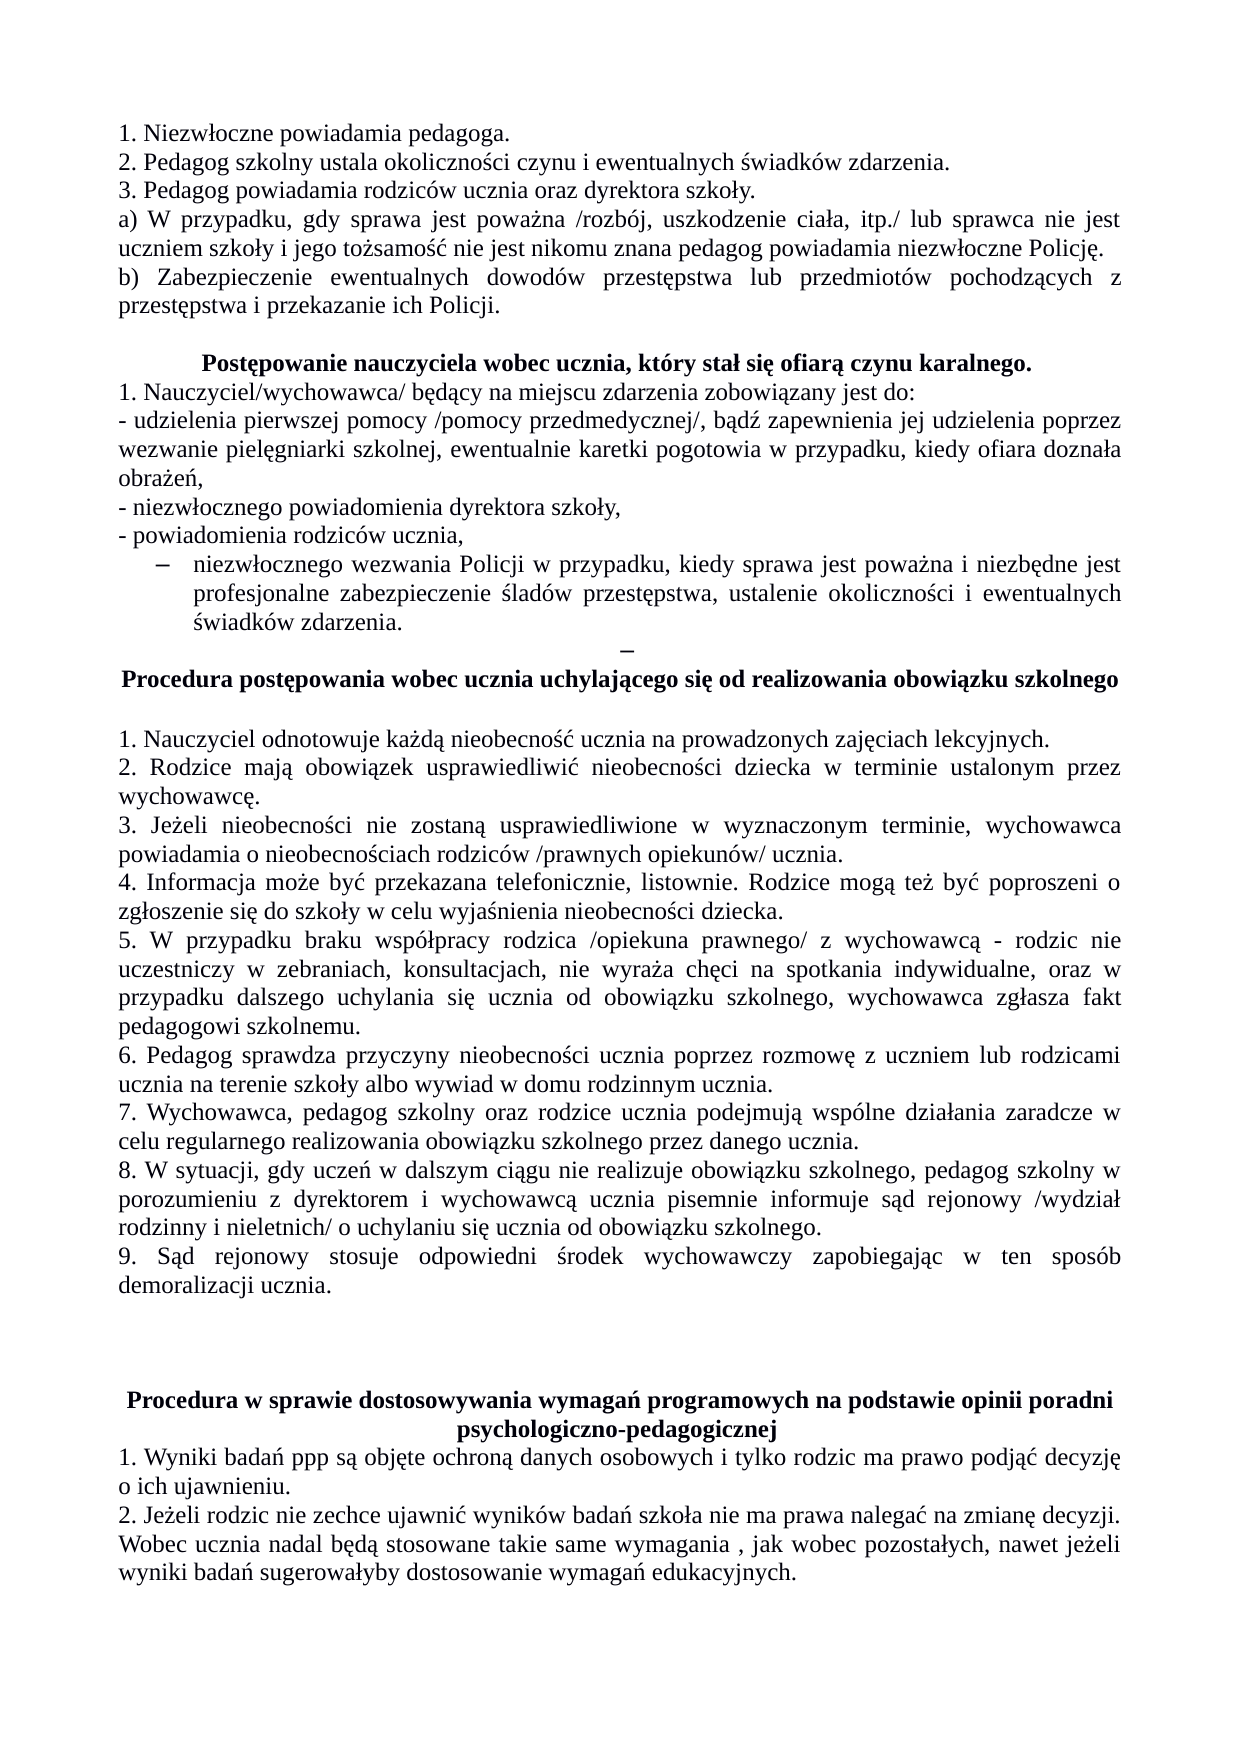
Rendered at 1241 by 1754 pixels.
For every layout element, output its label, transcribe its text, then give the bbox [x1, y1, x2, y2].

text 3. Pedagog powiadamia rodziców ucznia oraz dyrektora szkoły. [118, 176, 1122, 204]
text 2. Jeżeli rodzic nie zechce ujawnić wyników badań szkoła nie ma prawa nalegać na zmianę decyzji. Wobec ucznia nadal będą stosowane takie same wymagania , jak wobec pozostałych, nawet jeżeli wyniki badań sugerowałyby dostosowanie wymagań edukacyjnych. [118, 1500, 1122, 1586]
text 6. Pedagog sprawdza przyczyny nieobecności ucznia poprzez rozmowę z uczniem lub rodzicami ucznia na terenie szkoły albo wywiad w domu rodzinnym ucznia. [118, 1040, 1122, 1097]
text 1. Nauczyciel odnotowuje każdą nieobecność ucznia na prowadzonych zajęciach lekcyjnych. [118, 724, 1122, 752]
text 2. Pedagog szkolny ustala okoliczności czynu i ewentualnych świadków zdarzenia. [118, 147, 1122, 176]
text Procedura postępowania wobec ucznia uchylającego się od realizowania obowiązku szkolnego [118, 664, 1122, 693]
text 2. Rodzice mają obowiązek usprawiedliwić nieobecności dziecka w terminie ustalonym przez wychowawcę. [118, 752, 1122, 810]
text b) Zabezpieczenie ewentualnych dowodów przestępstwa lub przedmiotów pochodzących z przestępstwa i przekazanie ich Policji. [118, 262, 1122, 319]
text - niezwłocznego powiadomienia dyrektora szkoły, [118, 492, 1122, 521]
text 8. W sytuacji, gdy uczeń w dalszym ciągu nie realizuje obowiązku szkolnego, pedagog szkolny w porozumieniu z dyrektorem i wychowawcą ucznia pisemnie informuje sąd rejonowy /wydział rodzinny i nieletnich/ o uchylaniu się ucznia od obowiązku szkolnego. [118, 1155, 1122, 1241]
text 1. Nauczyciel/wychowawca/ będący na miejscu zdarzenia zobowiązany jest do: [118, 377, 1122, 406]
list niezwłocznego wezwania Policji w przypadku, kiedy sprawa jest poważna i niezbędne jest profesjonalne zabezpieczenie śladów przestępstwa, ustalenie okoliczności i ewentualnych świadków zdarzenia. [156, 549, 1122, 636]
text 1. Niezwłoczne powiadamia pedagoga. [118, 118, 1122, 147]
text Procedura w sprawie dostosowywania wymagań programowych na podstawie opinii poradni psychologiczno-pedagogicznej [118, 1385, 1122, 1442]
text - powiadomienia rodziców ucznia, [118, 521, 1122, 549]
text a) W przypadku, gdy sprawa jest poważna /rozbój, uszkodzenie ciała, itp./ lub sprawca nie jest uczniem szkoły i jego tożsamość nie jest nikomu znana pedagog powiadamia niezwłoczne Policję. [118, 204, 1122, 262]
text 5. W przypadku braku współpracy rodzica /opiekuna prawnego/ z wychowawcą - rodzic nie uczestniczy w zebraniach, konsultacjach, nie wyraża chęci na spotkania indywidualne, oraz w przypadku dalszego uchylania się ucznia od obowiązku szkolnego, wychowawca zgłasza fakt pedagogowi szkolnemu. [118, 925, 1122, 1040]
text 3. Jeżeli nieobecności nie zostaną usprawiedliwione w wyznaczonym terminie, wychowawca powiadamia o nieobecnościach rodziców /prawnych opiekunów/ ucznia. [118, 810, 1122, 867]
text 7. Wychowawca, pedagog szkolny oraz rodzice ucznia podejmują wspólne działania zaradcze w celu regularnego realizowania obowiązku szkolnego przez danego ucznia. [118, 1097, 1122, 1155]
text 4. Informacja może być przekazana telefonicznie, listownie. Rodzice mogą też być poproszeni o zgłoszenie się do szkoły w celu wyjaśnienia nieobecności dziecka. [118, 867, 1122, 925]
text Postępowanie nauczyciela wobec ucznia, który stał się ofiarą czynu karalnego. [118, 348, 1122, 377]
text 1. Wyniki badań ppp są objęte ochroną danych osobowych i tylko rodzic ma prawo podjąć decyzję o ich ujawnieniu. [118, 1442, 1122, 1500]
text 9. Sąd rejonowy stosuje odpowiedni środek wychowawczy zapobiegając w ten sposób demoralizacji ucznia. [118, 1241, 1122, 1299]
text - udzielenia pierwszej pomocy /pomocy przedmedycznej/, bądź zapewnienia jej udzielenia poprzez wezwanie pielęgniarki szkolnej, ewentualnie karetki pogotowia w przypadku, kiedy ofiara doznała obrażeń, [118, 406, 1122, 492]
